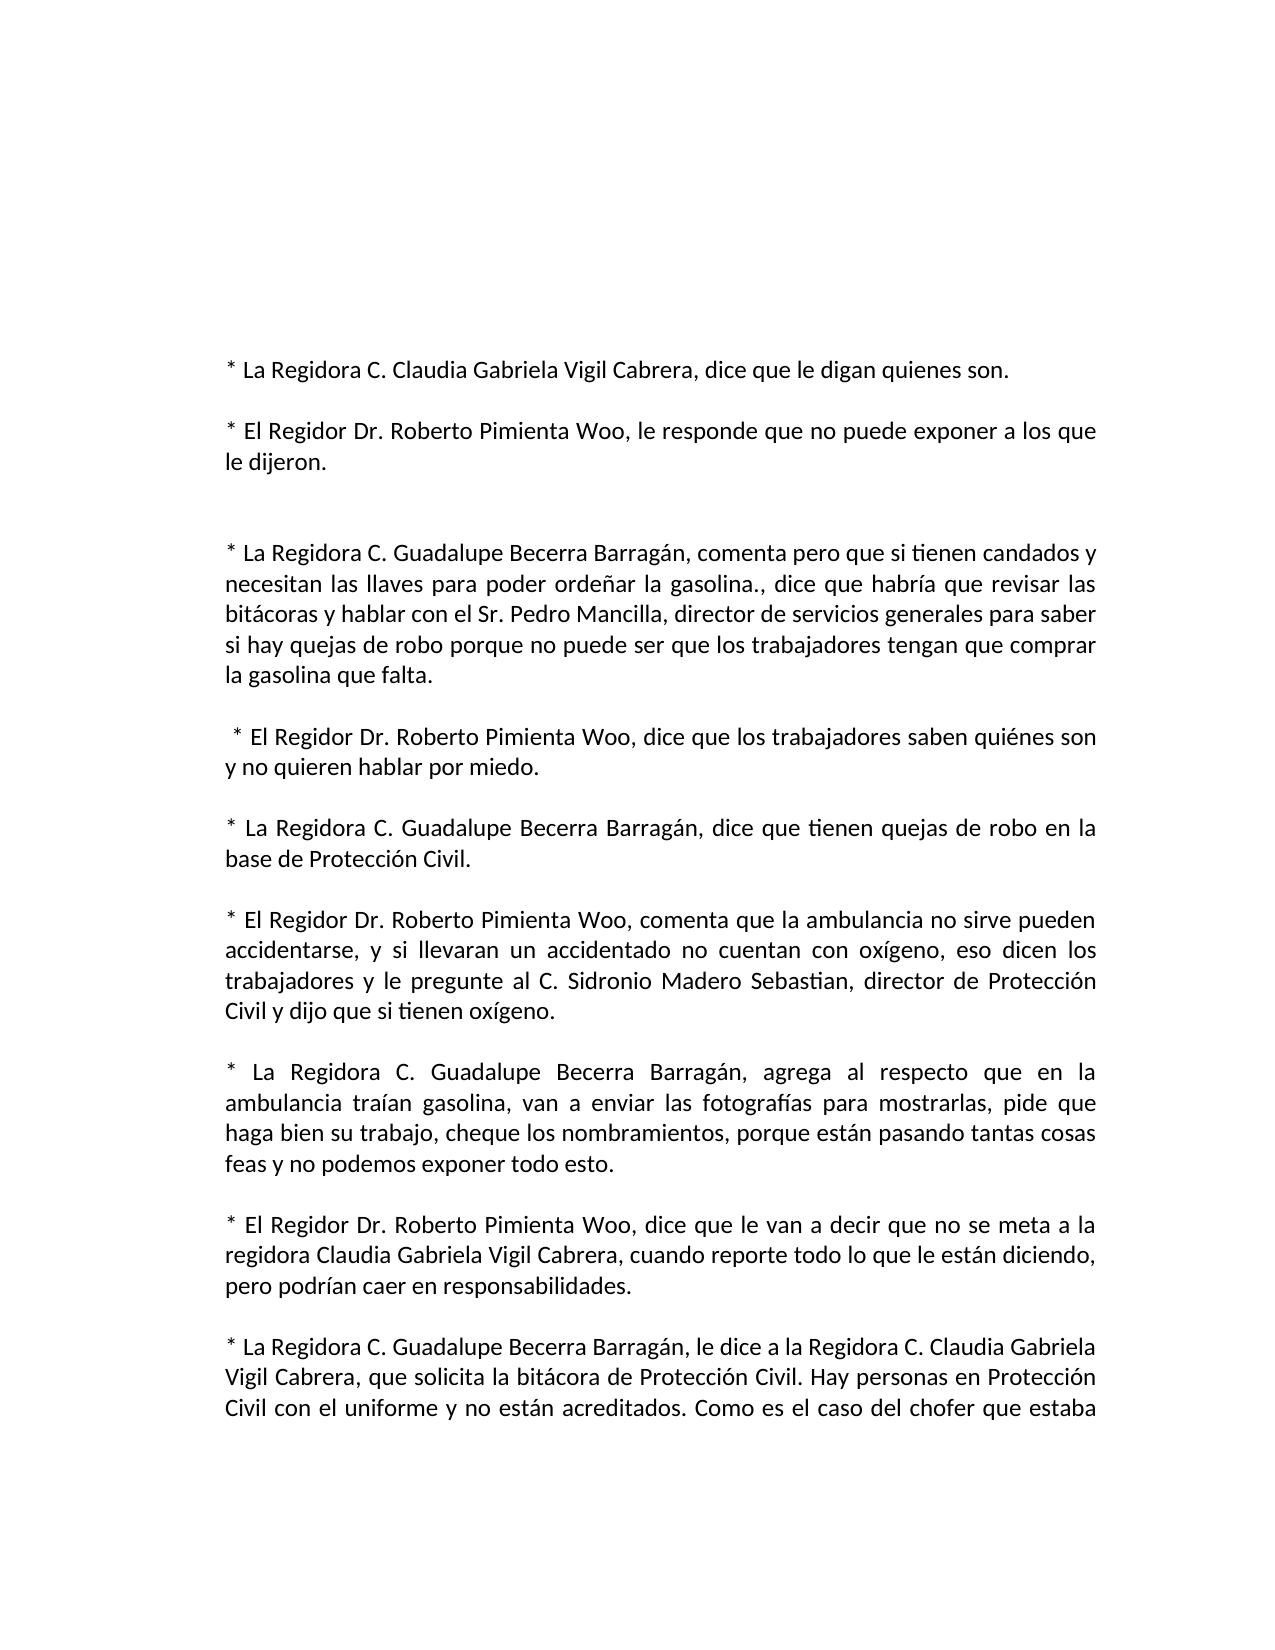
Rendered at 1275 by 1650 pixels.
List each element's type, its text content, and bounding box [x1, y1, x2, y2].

text * El Regidor Dr. Roberto Pimienta Woo, le responde que no puede exponer a los que le dijeron. [225, 415, 1098, 476]
text * La Regidora C. Guadalupe Becerra Barragán, dice que tienen quejas de robo en la base de Protección Civil. [225, 812, 1098, 873]
text * La Regidora C. Guadalupe Becerra Barragán, le dice a la Regidora C. Claudia Gabriela Vigil Cabrera, que solicita la bitácora de Protección Civil. Hay personas en Protección Civil con el uniforme y no están acreditados. Como es el caso del chofer que estaba [225, 1331, 1098, 1423]
text * La Regidora C. Guadalupe Becerra Barragán, agrega al respecto que en la ambulancia traían gasolina, van a enviar las fotografías para mostrarlas, pide que haga bien su trabajo, cheque los nombramientos, porque están pasando tantas cosas feas y no podemos exponer todo esto. [225, 1056, 1098, 1178]
text * El Regidor Dr. Roberto Pimienta Woo, dice que los trabajadores saben quiénes son y no quieren hablar por miedo. [225, 721, 1098, 782]
text * El Regidor Dr. Roberto Pimienta Woo, comenta que la ambulancia no sirve pueden accidentarse, y si llevaran un accidentado no cuentan con oxígeno, eso dicen los trabajadores y le pregunte al C. Sidronio Madero Sebastian, director de Protección Civil y dijo que si tienen oxígeno. [225, 904, 1098, 1026]
text * La Regidora C. Claudia Gabriela Vigil Cabrera, dice que le digan quienes son. [225, 354, 1098, 385]
text * El Regidor Dr. Roberto Pimienta Woo, dice que le van a decir que no se meta a la regidora Claudia Gabriela Vigil Cabrera, cuando reporte todo lo que le están diciendo, pero podrían caer en responsabilidades. [225, 1209, 1098, 1301]
text * La Regidora C. Guadalupe Becerra Barragán, comenta pero que si tienen candados y necesitan las llaves para poder ordeñar la gasolina., dice que habría que revisar las bitácoras y hablar con el Sr. Pedro Mancilla, director de servicios generales para saber si hay quejas de robo porque no puede ser que los trabajadores tengan que comprar la gasolina que falta. [225, 537, 1098, 690]
